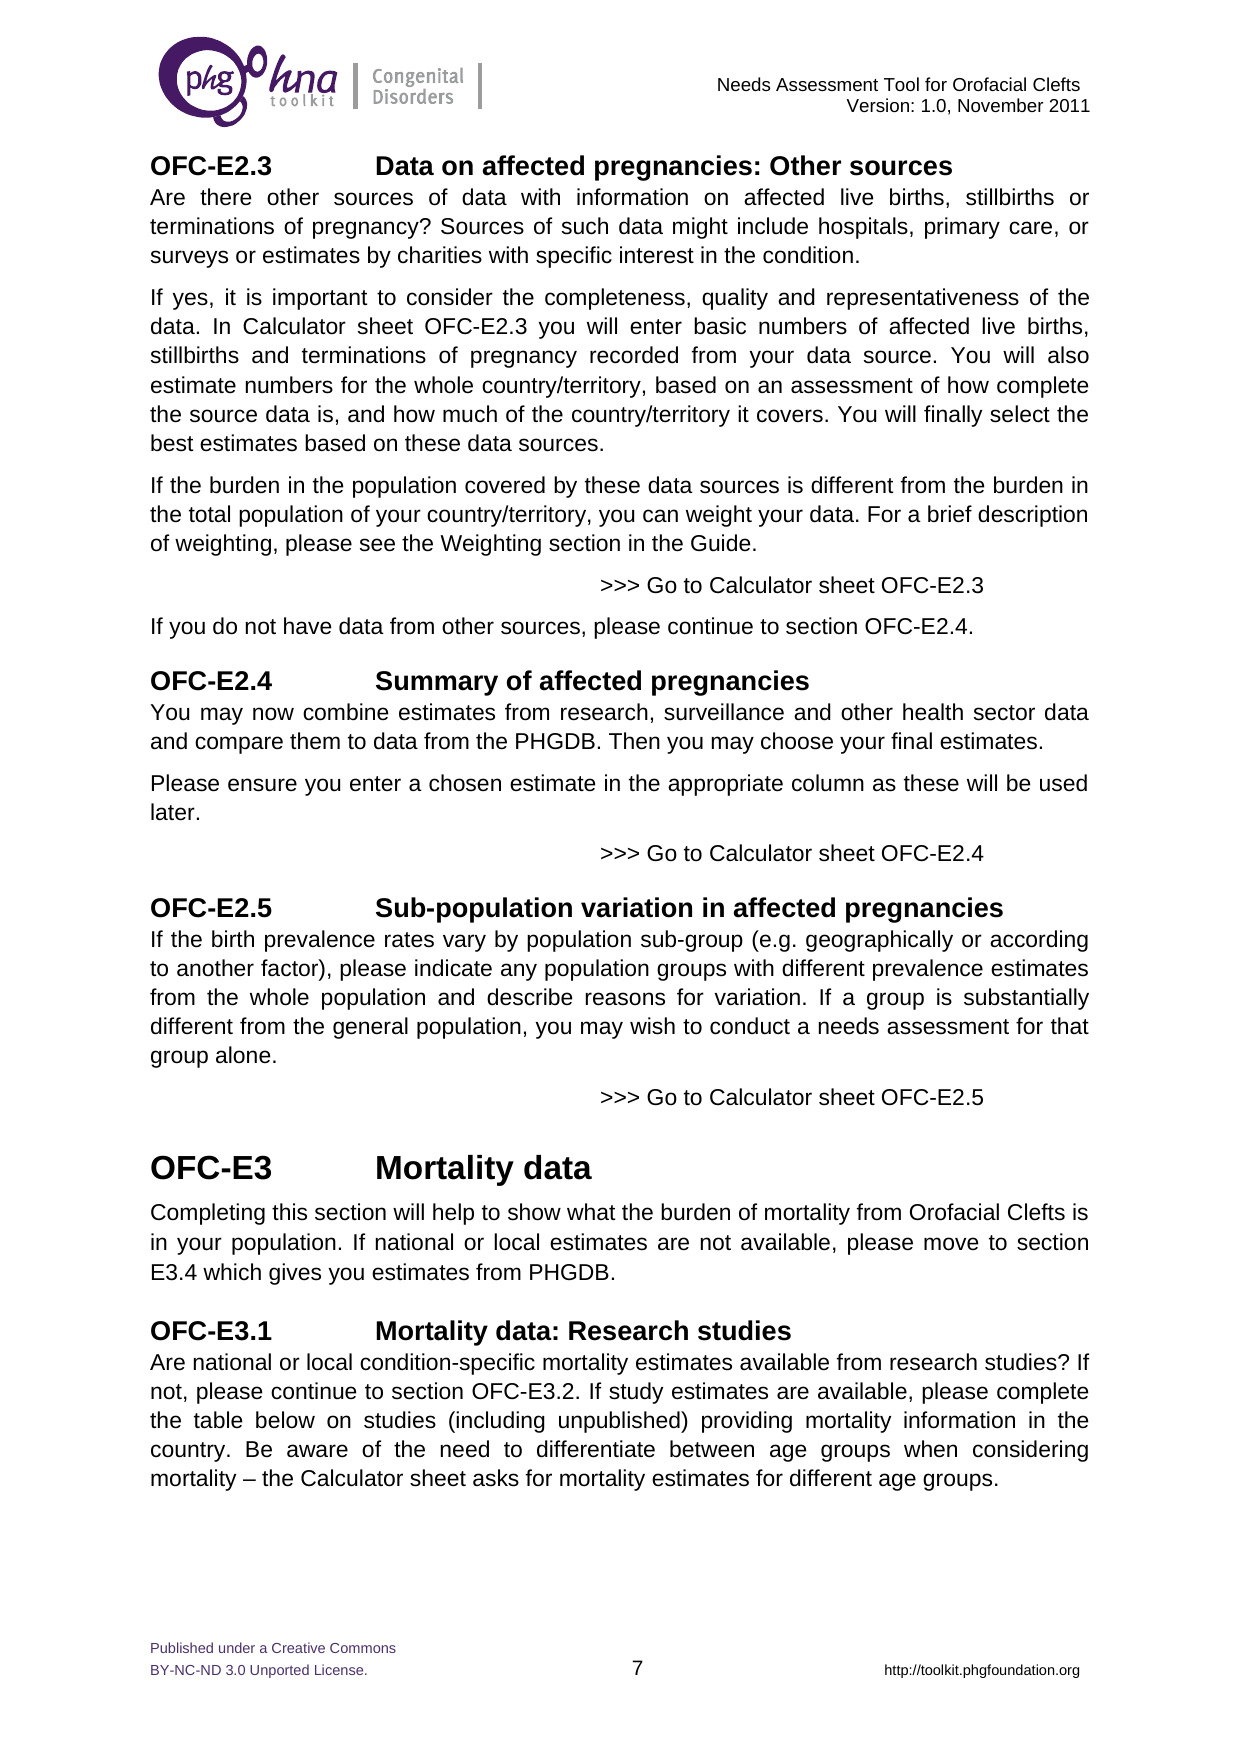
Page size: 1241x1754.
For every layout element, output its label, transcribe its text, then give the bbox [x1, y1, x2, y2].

text You may now combine estimates from research, surveillance and other health sector data and compare them to data from the PHGDB. Then you may choose your final estimates. [150, 696, 1090, 754]
text If the burden in the population covered by these data sources is different from the burden in the total population of your country/territory, you can weight your data. For a brief description of weighting, please see the Weighting section in the Guide. [150, 469, 1090, 556]
subtitle OFC-E2.5 Sub-population variation in affected pregnancies [150, 892, 1090, 923]
subtitle OFC-E3.1 Mortality data: Research studies [150, 1314, 1090, 1346]
text If the birth prevalence rates vary by population sub-group (e.g. geographically or according to another factor), please indicate any population groups with different prevalence estimates from the whole population and describe reasons for variation. If a group is substantially different from the general population, you may wish to conduct a needs assessment for that group alone. [150, 923, 1090, 1069]
text >>> Go to Calculator sheet OFC-E2.5 [525, 1081, 1090, 1110]
text Are national or local condition-specific mortality estimates available from research studies? If not, please continue to section OFC-E3.2. If study estimates are available, please complete the table below on studies (including unpublished) providing mortality information in the country. Be aware of the need to differentiate between age groups when considering mortality – the Calculator sheet asks for mortality estimates for different age groups. [150, 1346, 1090, 1492]
text >>> Go to Calculator sheet OFC-E2.4 [525, 837, 1090, 867]
subtitle OFC-E2.4 Summary of affected pregnancies [150, 664, 1090, 696]
text Completing this section will help to show what the burden of mortality from Orofacial Clefts is in your population. If national or local estimates are not available, please move to section E3.4 which gives you estimates from PHGDB. [150, 1199, 1090, 1286]
subtitle OFC-E3 Mortality data [150, 1148, 1090, 1186]
text Please ensure you enter a chosen estimate in the appropriate column as these will be used later. [150, 767, 1090, 825]
text If yes, it is important to consider the completeness, quality and representativeness of the data. In Calculator sheet OFC-E2.3 you will enter basic numbers of affected live births, stillbirths and terminations of pregnancy recorded from your data source. You will also estimate numbers for the whole country/territory, based on an assessment of how complete the source data is, and how much of the country/territory it covers. You will finally select the best estimates based on these data sources. [150, 281, 1090, 456]
text Are there other sources of data with information on affected live births, stillbirths or terminations of pregnancy? Sources of such data might include hospitals, primary care, or surveys or estimates by charities with specific interest in the condition. [150, 181, 1090, 269]
subtitle OFC-E2.3 Data on affected pregnancies: Other sources [150, 150, 1090, 181]
text >>> Go to Calculator sheet OFC-E2.3 [525, 569, 1090, 598]
text If you do not have data from other sources, please continue to section OFC-E2.4. [150, 610, 1090, 639]
